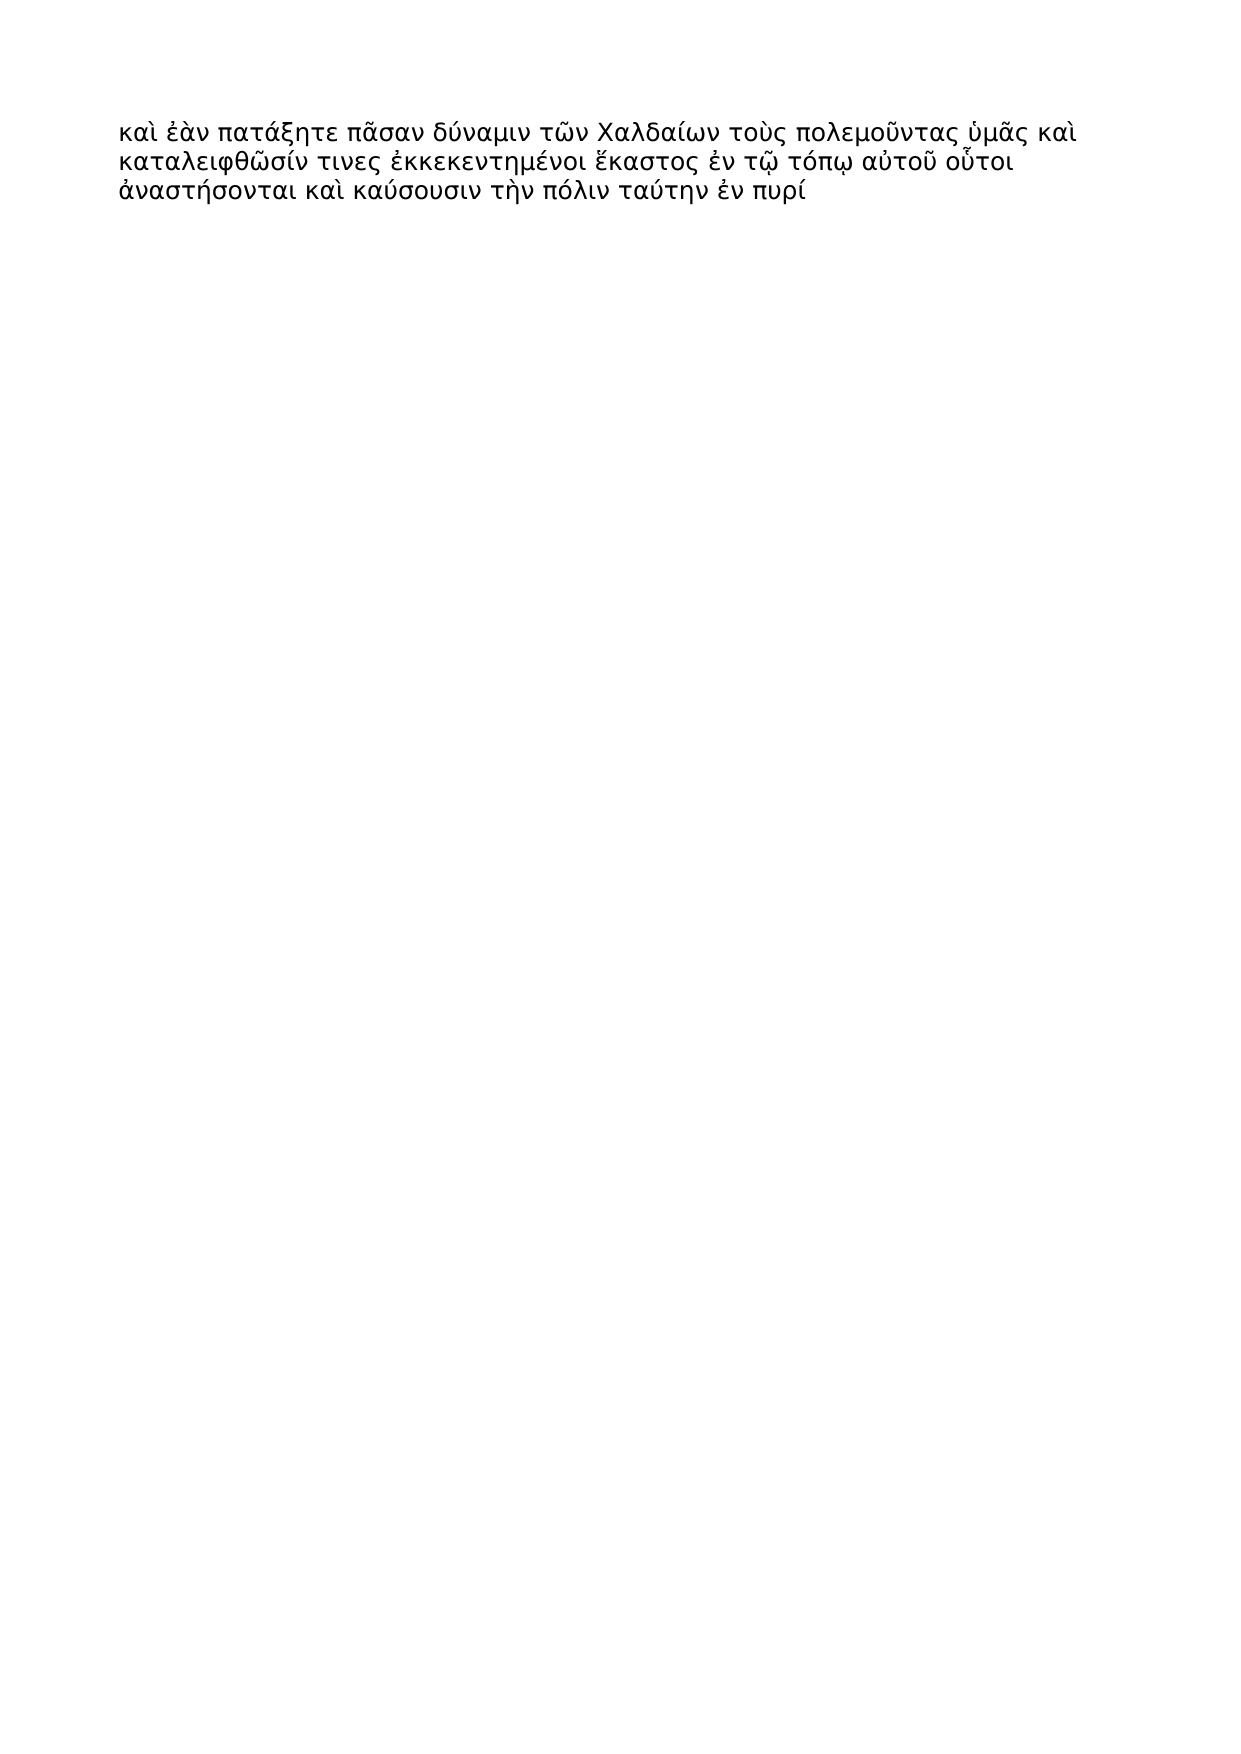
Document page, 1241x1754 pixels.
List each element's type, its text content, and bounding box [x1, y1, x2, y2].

text καὶ ἐὰν πατάξητε πᾶσαν δύναμιν τῶν Χαλδαίων τοὺς πολεμοῦντας ὑμᾶς καὶ καταλειφθῶσίν τινες ἐκκεκεντημένοι ἕκαστος ἐν τῷ τόπῳ αὐτοῦ οὗτοι ἀναστήσονται καὶ καύσουσιν τὴν πόλιν ταύτην ἐν πυρί [118, 118, 1122, 206]
